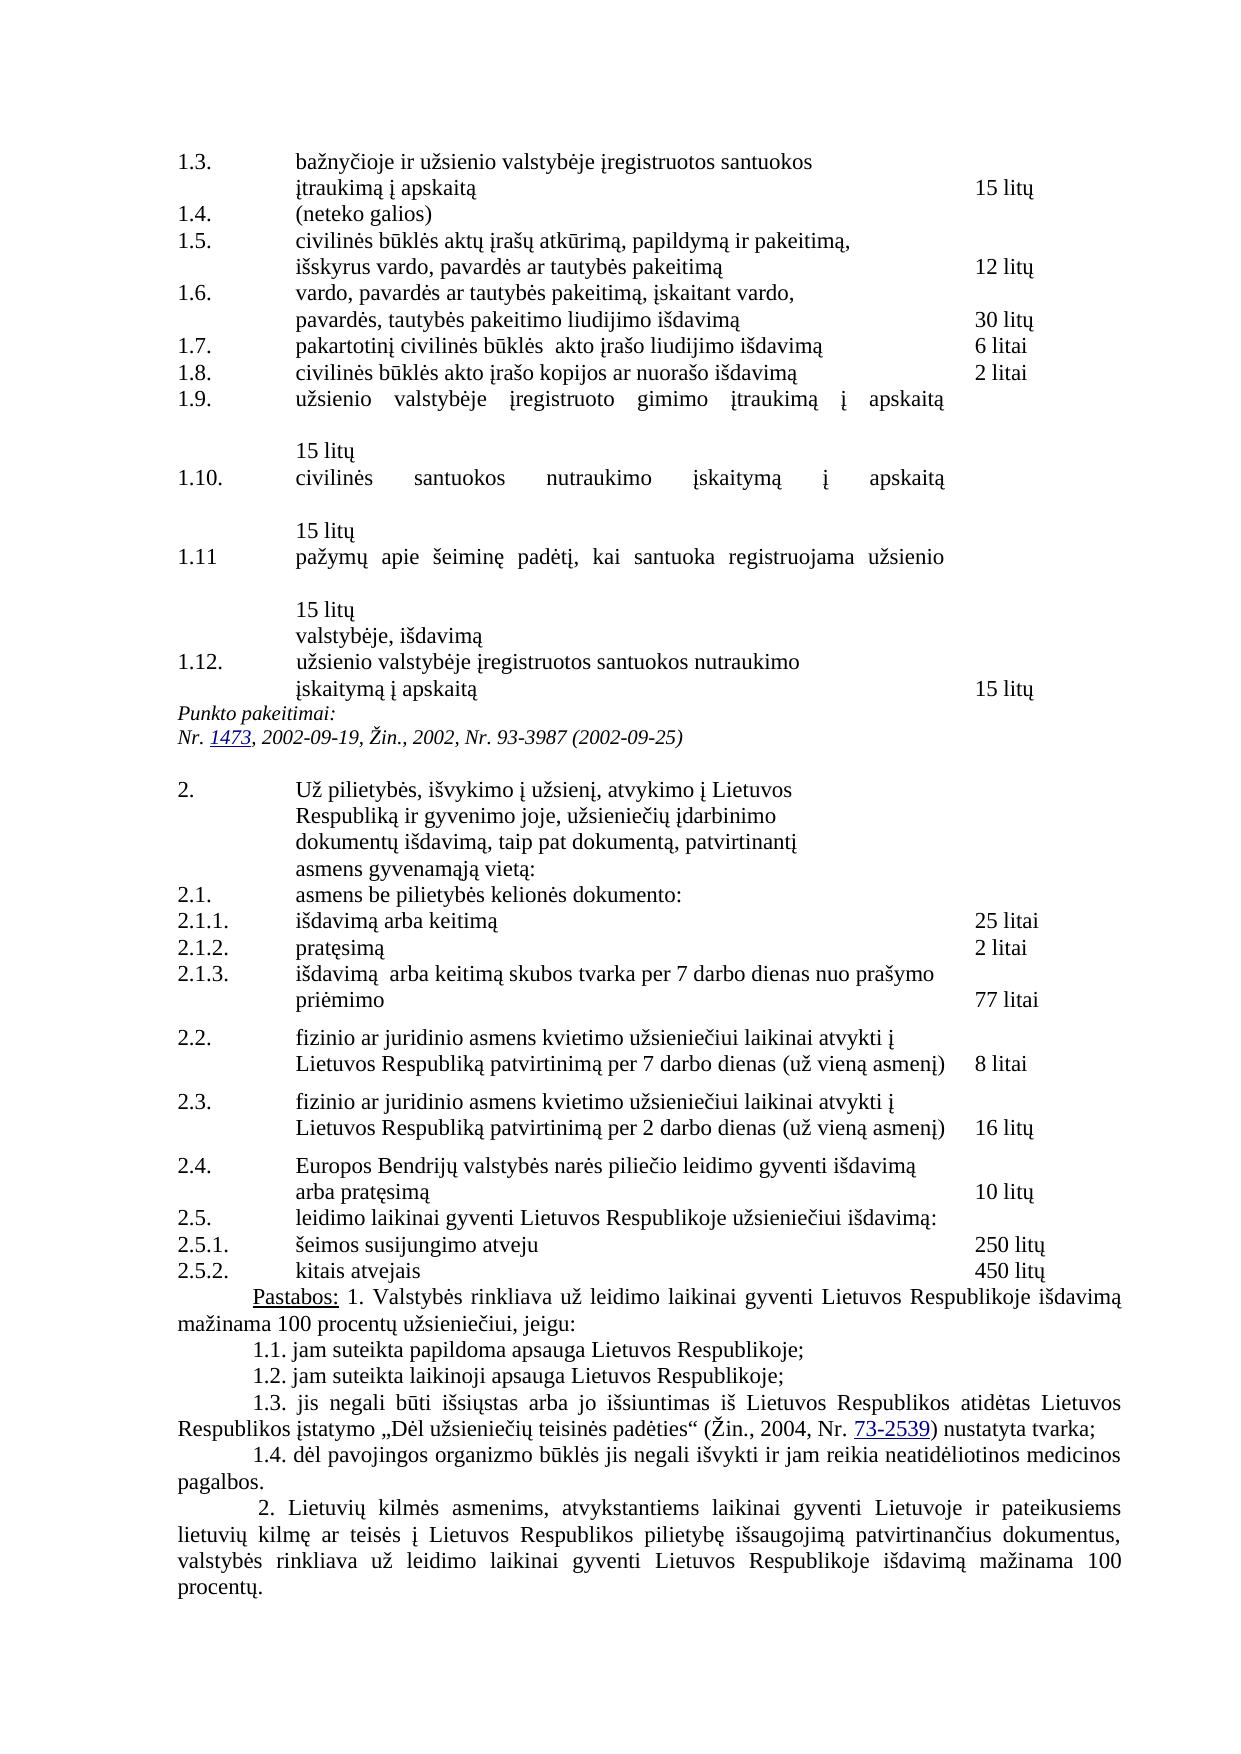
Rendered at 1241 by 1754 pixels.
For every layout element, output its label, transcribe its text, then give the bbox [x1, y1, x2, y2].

text 1.4. dėl pavojingos organizmo būklės jis negali išvykti ir jam reikia neatidėliotinos medicinos pagalbos. [177, 1442, 1122, 1494]
text Nr. 1473, 2002-09-19, Žin., 2002, Nr. 93-3987 (2002-09-25) [177, 725, 1122, 749]
text 2.5.1. šeimos susijungimo atveju 250 litų [177, 1231, 1122, 1257]
text 1.9. užsienio valstybėje įregistruoto gimimo įtraukimą į apskaitą 15 litų [177, 385, 945, 464]
text 2.4. Europos Bendrijų valstybės narės piliečio leidimo gyventi išdavimą [177, 1141, 1122, 1178]
text 1.10. civilinės santuokos nutraukimo įskaitymą į apskaitą 15 litų [177, 464, 945, 543]
text Pastabos: 1. Valstybės rinkliava už leidimo laikinai gyventi Lietuvos Respublikoje išdavimą mažinama 100 procentų užsieniečiui, jeigu: [177, 1283, 1122, 1336]
text 2.1.3. išdavimą arba keitimą skubos tvarka per 7 darbo dienas nuo prašymo priėmimo 77 litai [177, 960, 1122, 1013]
text Punkto pakeitimai: [177, 701, 1122, 725]
text arba pratęsimą 10 litų [177, 1178, 1122, 1204]
text 1.11 pažymų apie šeiminę padėtį, kai santuoka registruojama užsienio 15 litų [177, 543, 945, 622]
text 2. Už pilietybės, išvykimo į užsienį, atvykimo į Lietuvos Respubliką ir gyvenimo joje, užsieniečių įdarbinimo dokumentų išdavimą, taip pat dokumentą, patvirtinantį asmens gyvenamąją vietą: [177, 776, 1122, 881]
text įskaitymą į apskaitą 15 litų [177, 675, 1122, 701]
text valstybėje, išdavimą [177, 622, 945, 648]
text Lietuvos Respubliką patvirtinimą per 7 darbo dienas (už vieną asmenį) 8 litai [177, 1050, 1122, 1077]
list užsienio valstybėje įregistruotos santuokos nutraukimo [177, 648, 1122, 675]
text 1.4. (neteko galios) [177, 200, 1122, 227]
text Lietuvos Respubliką patvirtinimą per 2 darbo dienas (už vieną asmenį) 16 litų [177, 1114, 1122, 1141]
text 2. Lietuvių kilmės asmenims, atvykstantiems laikinai gyventi Lietuvoje ir pateikusiems lietuvių kilmę ar teisės į Lietuvos Respublikos pilietybę išsaugojimą patvirtinančius dokumentus, valstybės rinkliava už leidimo laikinai gyventi Lietuvos Respublikoje išdavimą mažinama 100 procentų. [177, 1494, 1122, 1600]
text 1.1. jam suteikta papildoma apsauga Lietuvos Respublikoje; [177, 1336, 1122, 1362]
text 1.3. bažnyčioje ir užsienio valstybėje įregistruotos santuokos įtraukimą į apskaitą 15 litų [177, 148, 1122, 200]
text 1.6. vardo, pavardės ar tautybės pakeitimą, įskaitant vardo, pavardės, tautybės pakeitimo liudijimo išdavimą 30 litų [177, 279, 1122, 332]
text 2.5. leidimo laikinai gyventi Lietuvos Respublikoje užsieniečiui išdavimą: [177, 1204, 1122, 1231]
text 1.7. pakartotinį civilinės būklės akto įrašo liudijimo išdavimą 6 litai [177, 332, 1122, 358]
text 1.5. civilinės būklės aktų įrašų atkūrimą, papildymą ir pakeitimą, išskyrus vardo, pavardės ar tautybės pakeitimą 12 litų [177, 227, 1122, 279]
text 2.1.2. pratęsimą 2 litai [177, 934, 1122, 960]
text 2.1.1. išdavimą arba keitimą 25 litai [177, 907, 1122, 934]
text 2.3. fizinio ar juridinio asmens kvietimo užsieniečiui laikinai atvykti į [177, 1077, 1122, 1114]
text 1.8. civilinės būklės akto įrašo kopijos ar nuorašo išdavimą 2 litai [177, 358, 1122, 385]
text 1.3. jis negali būti išsiųstas arba jo išsiuntimas iš Lietuvos Respublikos atidėtas Lietuvos Respublikos įstatymo „Dėl užsieniečių teisinės padėties“ (Žin., 2004, Nr. 73-2539) nustatyta tvarka; [177, 1389, 1122, 1442]
text 2.1. asmens be pilietybės kelionės dokumento: [177, 881, 1122, 907]
text 2.5.2. kitais atvejais 450 litų [177, 1257, 1122, 1283]
text 2.2. fizinio ar juridinio asmens kvietimo užsieniečiui laikinai atvykti į [177, 1013, 1122, 1050]
text 1.2. jam suteikta laikinoji apsauga Lietuvos Respublikoje; [177, 1362, 1122, 1389]
